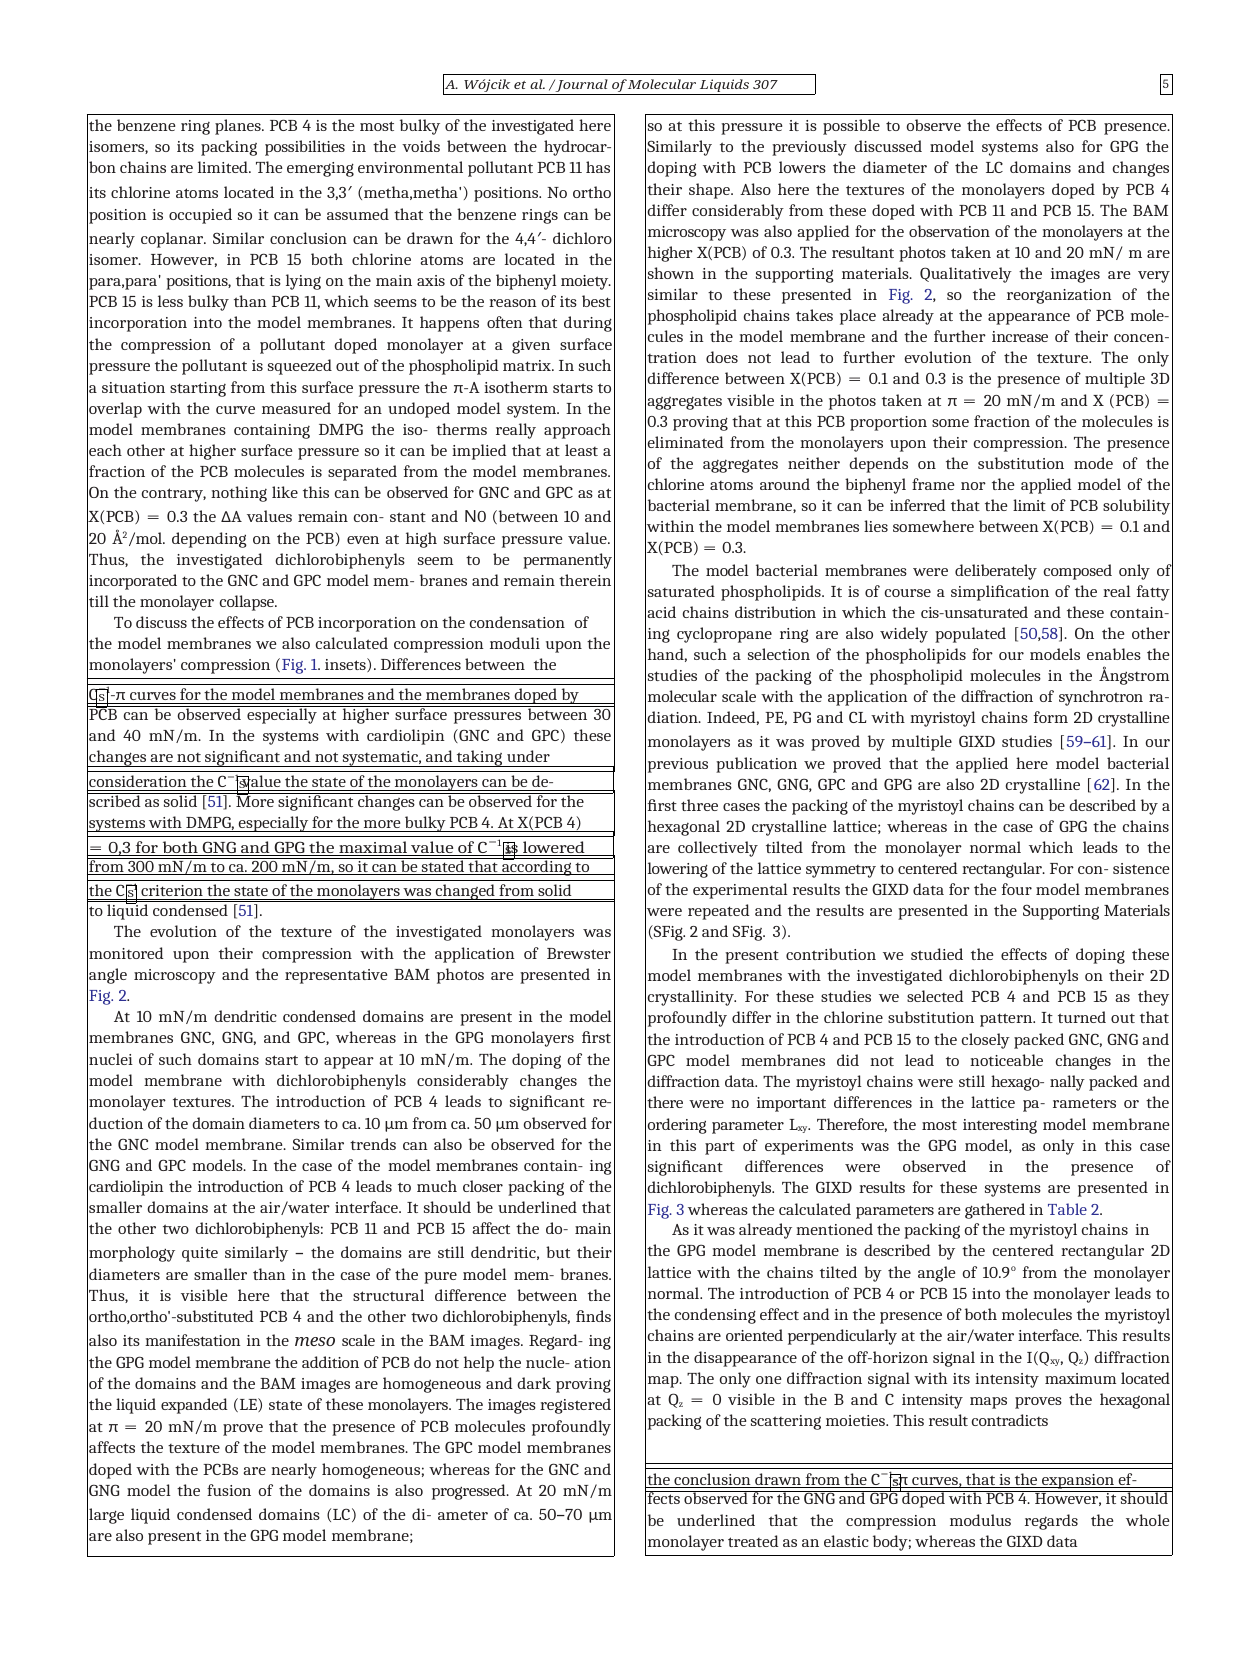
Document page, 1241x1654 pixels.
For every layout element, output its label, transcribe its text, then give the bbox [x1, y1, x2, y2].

text S [505, 845, 513, 855]
text scribed as solid [51]. More signiﬁcant changes can be observed for the systems with DMPG, especially for the more bulky PCB 4. At X(PCB 4) [89, 792, 612, 831]
text from 300 mN/m to ca. 200 mN/m, so it can be stated that according to [89, 858, 614, 874]
text S [239, 779, 247, 790]
text At 10 mN/m dendritic condensed domains are present in the model membranes GNC, GNG, and GPC, whereas in the GPG monolayers ﬁrst nuclei of such domains start to appear at 10 mN/m. The doping of the model membrane with dichlorobiphenyls considerably changes the monolayer textures. The introduction of PCB 4 leads to signiﬁcant re- duction of the domain diameters to ca. 10 μm from ca. 50 μm observed for the GNC model membrane. Similar trends can also be observed for the GNG and GPC models. In the case of the model membranes contain- ing cardiolipin the introduction of PCB 4 leads to much closer packing of the smaller domains at the air/water interface. It should be underlined that the other two dichlorobiphenyls: PCB 11 and PCB 15 affect the do- main morphology quite similarly – the domains are still dendritic, but their diameters are smaller than in the case of the pure model mem- branes. Thus, it is visible here that the structural difference between the ortho,ortho'-substituted PCB 4 and the other two dichlorobiphenyls, ﬁnds also its manifestation in the meso scale in the BAM images. Regard- ing the GPG model membrane the addition of PCB do not help the nucle- ation of the domains and the BAM images are homogeneous and dark proving the liquid expanded (LE) state of these monolayers. The images registered at π = 20 mN/m prove that the presence of PCB molecules profoundly affects the texture of the model membranes. The GPC model membranes doped with the PCBs are nearly homogeneous; whereas for the GNC and GNG model the fusion of the domains is also progressed. At 20 mN/m large liquid condensed domains (LC) of the di- ameter of ca. 50–70 μm are also present in the GPG model membrane; [89, 1008, 612, 1546]
text = 0,3 for both GNG and GPG the maximal value of C−1 is lowered [89, 835, 613, 855]
text PCB can be observed especially at higher surface pressures between 30 and 40 mN/m. In the systems with cardiolipin (GNC and GPC) these changes are not signiﬁcant and not systematic, and taking under [89, 705, 612, 766]
text so at this pressure it is possible to observe the effects of PCB presence. Similarly to the previously discussed model systems also for GPG the doping with PCB lowers the diameter of the LC domains and changes their shape. Also here the textures of the monolayers doped by PCB 4 differ considerably from these doped with PCB 11 and PCB 15. The BAM microscopy was also applied for the observation of the monolayers at the higher X(PCB) of 0.3. The resultant photos taken at 10 and 20 mN/ m are shown in the supporting materials. Qualitatively the images are very similar to these presented in Fig. 2, so the reorganization of the phospholipid chains takes place already at the appearance of PCB mole- cules in the model membrane and the further increase of their concen- tration does not lead to further evolution of the texture. The only difference between X(PCB) = 0.1 and 0.3 is the presence of multiple 3D aggregates visible in the photos taken at π = 20 mN/m and X (PCB) = 0.3 proving that at this PCB proportion some fraction of the molecules is eliminated from the monolayers upon their compression. The presence of the aggregates neither depends on the substitution mode of the chlorine atoms around the biphenyl frame nor the applied model of the bacterial membrane, so it can be inferred that the limit of PCB solubility within the model membranes lies somewhere between X(PCB) = 0.1 and X(PCB) = 0.3. [647, 117, 1170, 558]
text to liquid condensed [51]. [89, 901, 614, 921]
text consideration the C−1 value the state of the monolayers can be de- [89, 770, 613, 790]
text C−1-π curves for the model membranes and the membranes doped by [89, 683, 614, 703]
text A. Wójcik et al. / Journal of Molecular Liquids 307 (2020) 112997 [445, 76, 815, 94]
text S [98, 692, 107, 703]
text the C−1 criterion the state of the monolayers was changed from solid [89, 879, 613, 899]
text the model membranes we also calculated compression moduli upon the monolayers' compression (Fig. 1. insets). Differences between the [89, 634, 612, 674]
text S [128, 888, 136, 899]
text fects observed for the GNG and GPG doped with PCB 4. However, it should be underlined that the compression modulus regards the whole monolayer treated as an elastic body; whereas the GIXD data [647, 1490, 1170, 1551]
text the benzene ring planes. PCB 4 is the most bulky of the investigated here isomers, so its packing possibilities in the voids between the hydrocar- bon chains are limited. The emerging environmental pollutant PCB 11 has its chlorine atoms located in the 3,3′ (metha,metha') positions. No ortho position is occupied so it can be assumed that the benzene rings can be nearly coplanar. Similar conclusion can be drawn for the 4,4′- dichloro isomer. However, in PCB 15 both chlorine atoms are located in the para,para' positions, that is lying on the main axis of the biphenyl moiety. PCB 15 is less bulky than PCB 11, which seems to be the reason of its best incorporation into the model membranes. It happens often that during the compression of a pollutant doped monolayer at a given surface pressure the pollutant is squeezed out of the phospholipid matrix. In such a situation starting from this surface pressure the π-A isotherm starts to overlap with the curve measured for an undoped model system. In the model membranes containing DMPG the iso- therms really approach each other at higher surface pressure so it can be implied that at least a fraction of the PCB molecules is separated from the model membranes. On the contrary, nothing like this can be observed for GNC and GPC as at X(PCB) = 0.3 the ΔA values remain con- stant and N0 (between 10 and 20 Å2/mol. depending on the PCB) even at high surface pressure value. Thus, the investigated dichlorobiphenyls seem to be permanently incorporated to the GNC and GPC model mem- branes and remain therein till the monolayer collapse. [89, 117, 612, 612]
text 5 [1162, 77, 1172, 92]
text To discuss the effects of PCB incorporation on the condensation of [114, 614, 614, 632]
text The model bacterial membranes were deliberately composed only of saturated phospholipids. It is of course a simpliﬁcation of the real fatty acid chains distribution in which the cis-unsaturated and these contain- ing cyclopropane ring are also widely populated [50,58]. On the other hand, such a selection of the phospholipids for our models enables the studies of the packing of the phospholipid molecules in the Ångstrom molecular scale with the application of the diffraction of synchrotron ra- diation. Indeed, PE, PG and CL with myristoyl chains form 2D crystalline monolayers as it was proved by multiple GIXD studies [59–61]. In our previous publication we proved that the applied here model bacterial membranes GNC, GNG, GPC and GPG are also 2D crystalline [62]. In the ﬁrst three cases the packing of the myristoyl chains can be described by a hexagonal 2D crystalline lattice; whereas in the case of GPG the chains are collectively tilted from the monolayer normal which leads to the lowering of the lattice symmetry to centered rectangular. For con- sistence of the experimental results the GIXD data for the four model membranes were repeated and the results are presented in the Supporting Materials (SFig. 2 and SFig. 3). [647, 561, 1170, 942]
text S [892, 1477, 900, 1487]
text the conclusion drawn from the C−1-π curves, that is the expansion ef- [647, 1467, 1172, 1487]
text As it was already mentioned the packing of the myristoyl chains in [672, 1221, 1172, 1239]
text the GPG model membrane is described by the centered rectangular 2D lattice with the chains tilted by the angle of 10.9o from the monolayer normal. The introduction of PCB 4 or PCB 15 into the monolayer leads to the condensing effect and in the presence of both molecules the myristoyl chains are oriented perpendicularly at the air/water interface. This results in the disappearance of the off-horizon signal in the I(Qxy, Qz) diffraction map. The only one diffraction signal with its intensity maximum located at Qz = 0 visible in the B and C intensity maps proves the hexagonal packing of the scattering moieties. This result contradicts [647, 1242, 1170, 1431]
text The evolution of the texture of the investigated monolayers was monitored upon their compression with the application of Brewster angle microscopy and the representative BAM photos are presented in Fig. 2. [89, 923, 612, 1006]
text In the present contribution we studied the effects of doping these model membranes with the investigated dichlorobiphenyls on their 2D crystallinity. For these studies we selected PCB 4 and PCB 15 as they profoundly differ in the chlorine substitution pattern. It turned out that the introduction of PCB 4 and PCB 15 to the closely packed GNC, GNG and GPC model membranes did not lead to noticeable changes in the diffraction data. The myristoyl chains were still hexago- nally packed and there were no important differences in the lattice pa- rameters or the ordering parameter Lxy. Therefore, the most interesting model membrane in this part of experiments was the GPG model, as only in this case signiﬁcant differences were observed in the presence of dichlorobiphenyls. The GIXD results for these systems are presented in Fig. 3 whereas the calculated parameters are gathered in Table 2. [647, 945, 1170, 1219]
